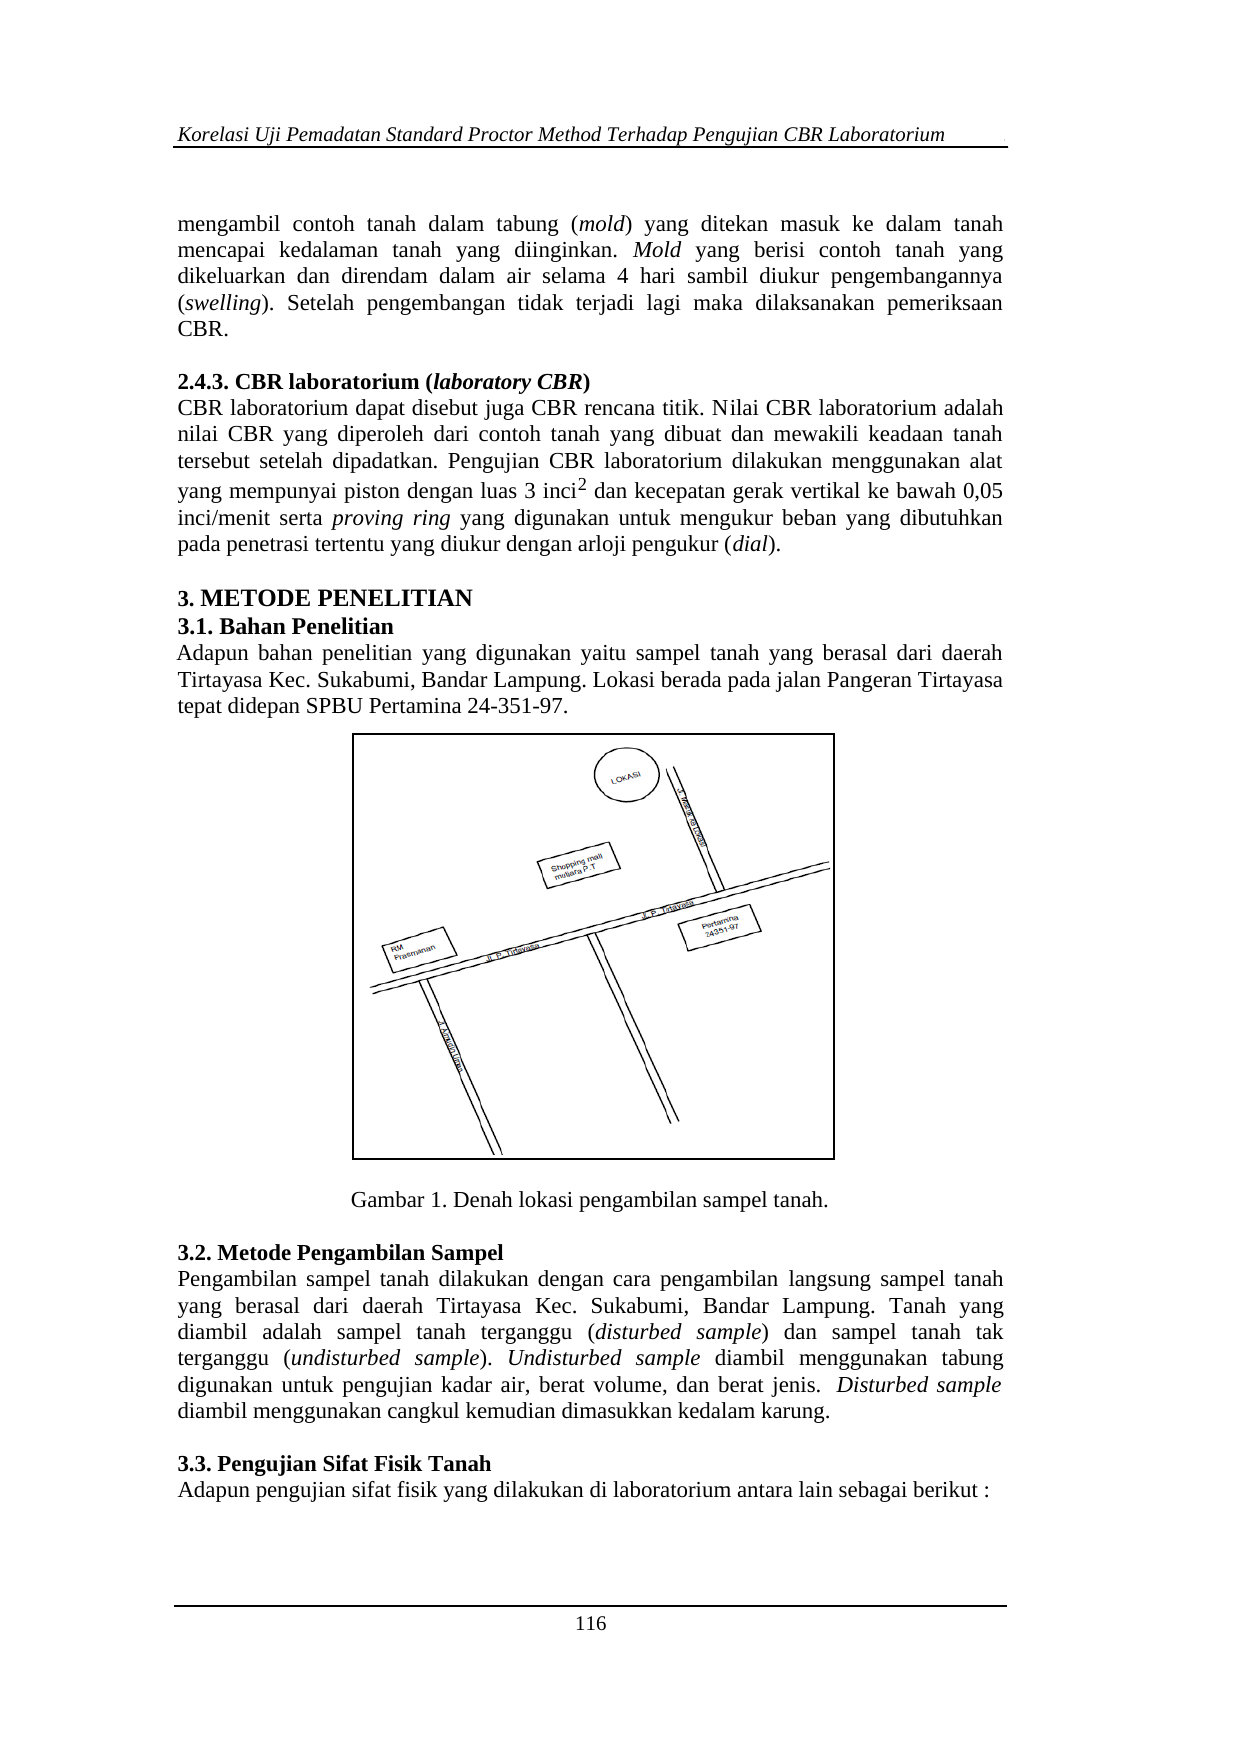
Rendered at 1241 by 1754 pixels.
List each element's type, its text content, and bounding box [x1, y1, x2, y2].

text Gambar 1. Denah lokasi pengambilan sampel tanah. [176, 1186, 1004, 1213]
text Adapun bahan penelitian yang digunakan yaitu sampel tanah yang berasal dari daerah Tirtayasa Kec. Sukabumi, Bandar Lampung. Lokasi berada pada jalan Pangeran Tirtayasa tepat didepan SPBU Pertamina 24-351-97. [176, 639, 1004, 718]
list 3.1. Bahan Penelitian [142, 612, 1004, 639]
text 2.4.3. CBR laboratorium (laboratory CBR) [177, 368, 1004, 394]
text 3.3. Pengujian Sifat Fisik Tanah [177, 1450, 1004, 1476]
list Adapun pengujian sifat fisik yang dilakukan di laboratorium antara lain sebagai berikut : [177, 1476, 1004, 1503]
list 3.2. Metode Pengambilan Sampel [177, 1239, 1004, 1265]
text mengambil contoh tanah dalam tabung (mold) yang ditekan masuk ke dalam tanah mencapai kedalaman tanah yang diinginkan. Mold yang berisi contoh tanah yang dikeluarkan dan direndam dalam air selama 4 hari sambil diukur pengembangannya (swelling). Setelah pengembangan tidak terjadi lagi maka dilaksanakan pemeriksaan CBR. [177, 209, 1004, 341]
picture [357, 737, 831, 1155]
list Pengambilan sampel tanah dilakukan dengan cara pengambilan langsung sampel tanah yang berasal dari daerah Tirtayasa Kec. Sukabumi, Bandar Lampung. Tanah yang diambil adalah sampel tanah terganggu (disturbed sample) dan sampel tanah tak terganggu (undisturbed sample). Undisturbed sample diambil menggunakan tabung digunakan untuk pengujian kadar air, berat volume, dan berat jenis. Disturbed sample diambil menggunakan cangkul kemudian dimasukkan kedalam karung. [177, 1265, 1004, 1423]
text CBR laboratorium dapat disebut juga CBR rencana titik. Nilai CBR laboratorium adalah nilai CBR yang diperoleh dari contoh tanah yang dibuat dan mewakili keadaan tanah tersebut setelah dipadatkan. Pengujian CBR laboratorium dilakukan menggunakan alat yang mempunyai piston dengan luas 3 inci2 dan kecepatan gerak vertikal ke bawah 0,05 inci/menit serta proving ring yang digunakan untuk mengukur beban yang dibutuhkan pada penetrasi tertentu yang diukur dengan arloji pengukur (dial). [177, 394, 1004, 557]
text 3. METODE PENELITIAN [177, 583, 1004, 612]
